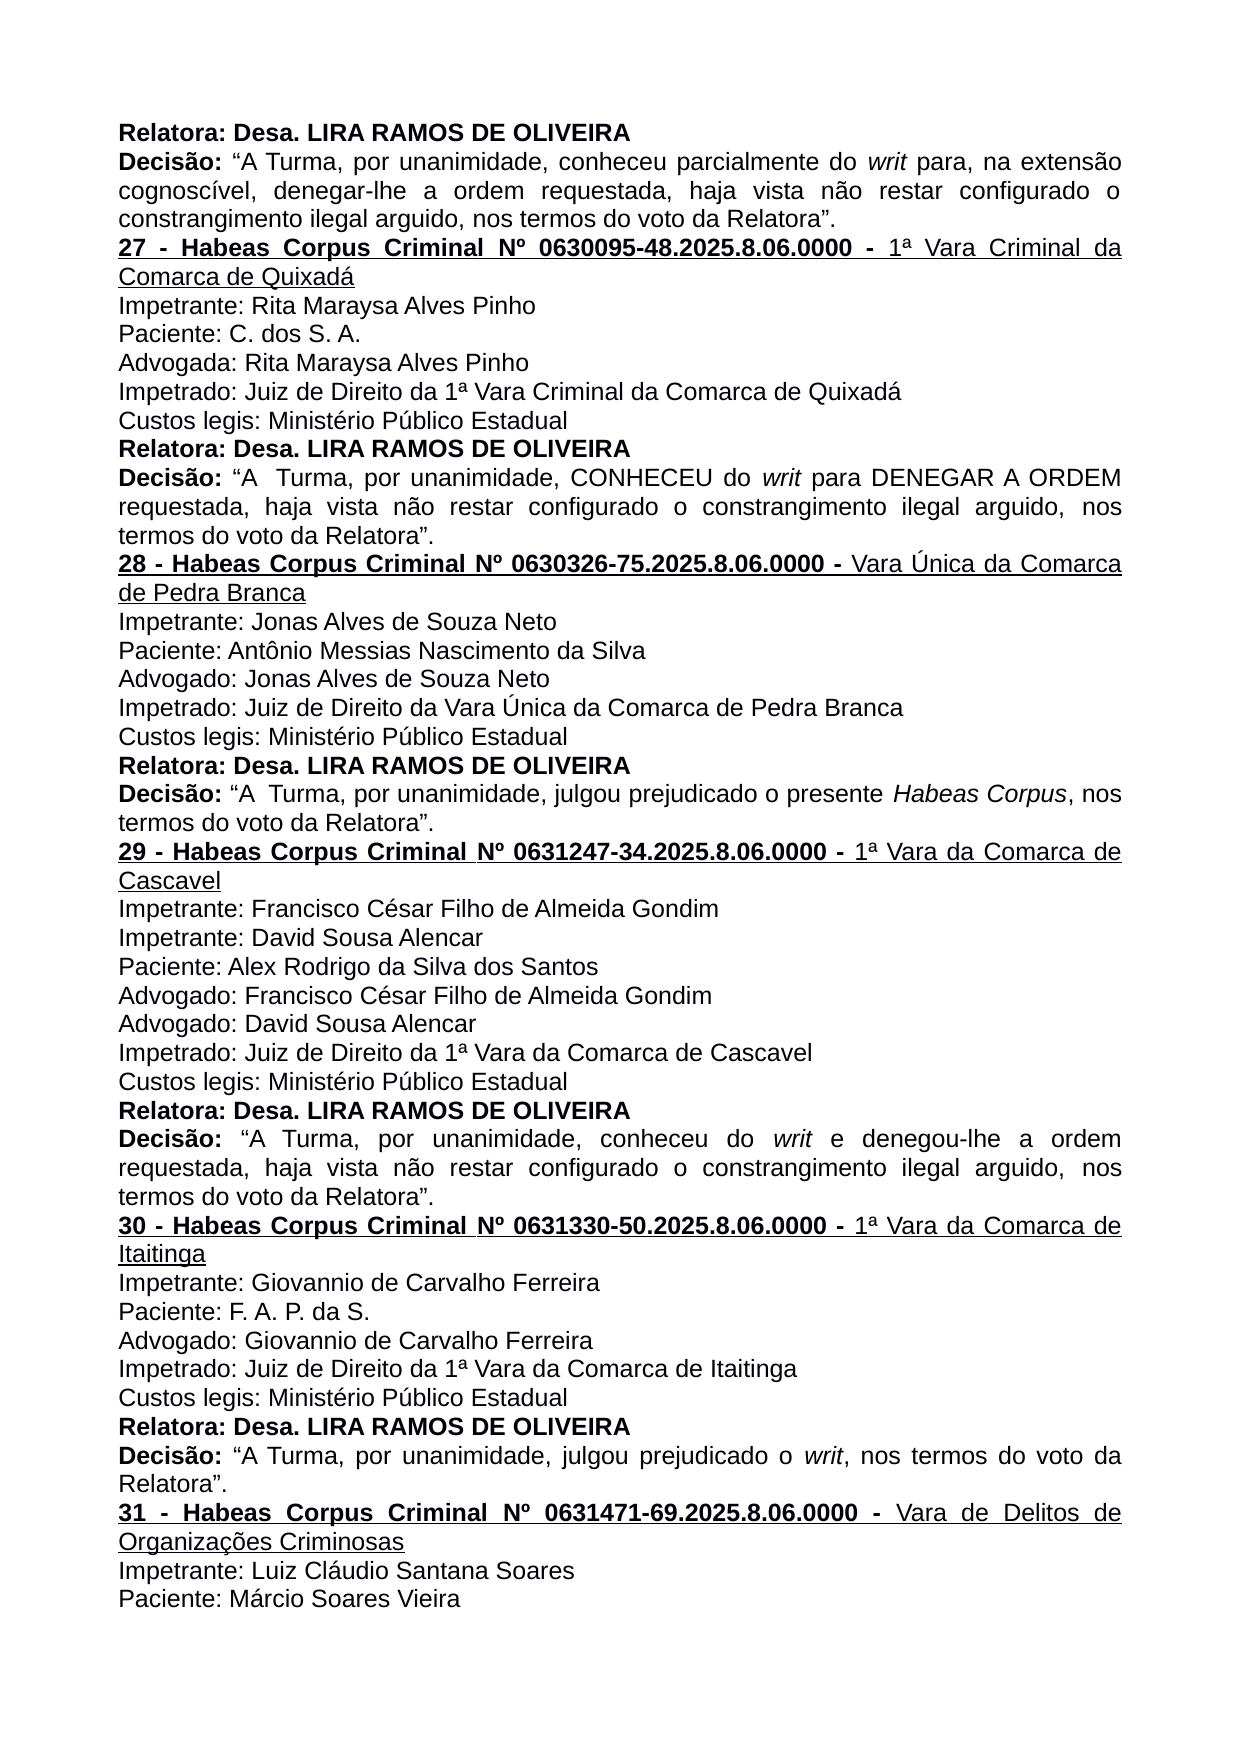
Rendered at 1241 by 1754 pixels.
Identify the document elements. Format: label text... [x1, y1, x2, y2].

text 30 - Habeas Corpus Criminal Nº 0631330-50.2025.8.06.0000 - 1ª Vara da Comarca de [118, 1211, 1122, 1236]
text Cascavel [118, 863, 1122, 894]
text Decisão: “A Turma, por unanimidade, julgou prejudicado o presente Habeas Corpus, nos termos do voto da Relatora”. [118, 779, 1122, 837]
text Relatora: Desa. LIRA RAMOS DE OLIVEIRA [118, 1412, 1122, 1441]
text Decisão: “A Turma, por unanimidade, conheceu parcialmente do writ para, na extensão cognoscível, denegar-lhe a ordem requestada, haja vista não restar configurado o constrangimento ilegal arguido, nos termos do voto da Relatora”. [118, 147, 1122, 233]
text Organizações Criminosas [118, 1524, 1122, 1556]
text Paciente: Alex Rodrigo da Silva dos Santos [118, 952, 1122, 981]
text Itaitinga [118, 1237, 1122, 1268]
text Advogado: Francisco César Filho de Almeida Gondim [118, 981, 1122, 1009]
text Impetrante: Francisco César Filho de Almeida Gondim [118, 894, 1122, 923]
text Custos legis: Ministério Público Estadual [118, 722, 1122, 751]
text Custos legis: Ministério Público Estadual [118, 1383, 1122, 1412]
text 31 - Habeas Corpus Criminal Nº 0631471-69.2025.8.06.0000 - Vara de Delitos de [118, 1498, 1122, 1523]
text 29 - Habeas Corpus Criminal Nº 0631247-34.2025.8.06.0000 - 1ª Vara da Comarca de [118, 837, 1122, 862]
text Advogada: Rita Maraysa Alves Pinho [118, 348, 1122, 377]
text Impetrado: Juiz de Direito da 1ª Vara Criminal da Comarca de Quixadá [118, 377, 1122, 406]
text Relatora: Desa. LIRA RAMOS DE OLIVEIRA [118, 118, 1122, 147]
text Impetrante: Luiz Cláudio Santana Soares [118, 1556, 1122, 1584]
text Custos legis: Ministério Público Estadual [118, 406, 1122, 434]
text de Pedra Branca [118, 576, 1122, 607]
text Paciente: Márcio Soares Vieira [118, 1584, 1122, 1613]
text Impetrado: Juiz de Direito da 1ª Vara da Comarca de Cascavel [118, 1038, 1122, 1067]
text Impetrado: Juiz de Direito da 1ª Vara da Comarca de Itaitinga [118, 1354, 1122, 1383]
text Custos legis: Ministério Público Estadual [118, 1067, 1122, 1096]
text Impetrante: Rita Maraysa Alves Pinho [118, 291, 1122, 319]
text Impetrante: Jonas Alves de Souza Neto [118, 607, 1122, 636]
text 27 - Habeas Corpus Criminal Nº 0630095-48.2025.8.06.0000 - 1ª Vara Criminal da [118, 233, 1122, 258]
text Impetrante: Giovannio de Carvalho Ferreira [118, 1268, 1122, 1297]
text Paciente: Antônio Messias Nascimento da Silva [118, 636, 1122, 664]
text Decisão: “A Turma, por unanimidade, julgou prejudicado o writ, nos termos do voto da Relatora”. [118, 1441, 1122, 1498]
text Relatora: Desa. LIRA RAMOS DE OLIVEIRA [118, 434, 1122, 463]
text Advogado: Jonas Alves de Souza Neto [118, 664, 1122, 693]
text Paciente: C. dos S. A. [118, 319, 1122, 348]
text Advogado: David Sousa Alencar [118, 1009, 1122, 1038]
text Decisão: “A Turma, por unanimidade, conheceu do writ e denegou-lhe a ordem requestada, haja vista não restar configurado o constrangimento ilegal arguido, nos termos do voto da Relatora”. [118, 1124, 1122, 1211]
text 28 - Habeas Corpus Criminal Nº 0630326-75.2025.8.06.0000 - Vara Única da Comarca [118, 549, 1122, 574]
text Paciente: F. A. P. da S. [118, 1297, 1122, 1326]
text Impetrante: David Sousa Alencar [118, 923, 1122, 952]
text Relatora: Desa. LIRA RAMOS DE OLIVEIRA [118, 1096, 1122, 1124]
text Comarca de Quixadá [118, 259, 1122, 291]
text Impetrado: Juiz de Direito da Vara Única da Comarca de Pedra Branca [118, 693, 1122, 722]
text Relatora: Desa. LIRA RAMOS DE OLIVEIRA [118, 751, 1122, 779]
text Decisão: “A Turma, por unanimidade, CONHECEU do writ para DENEGAR A ORDEM requestada, haja vista não restar configurado o constrangimento ilegal arguido, nos termos do voto da Relatora”. [118, 463, 1122, 549]
text Advogado: Giovannio de Carvalho Ferreira [118, 1326, 1122, 1354]
